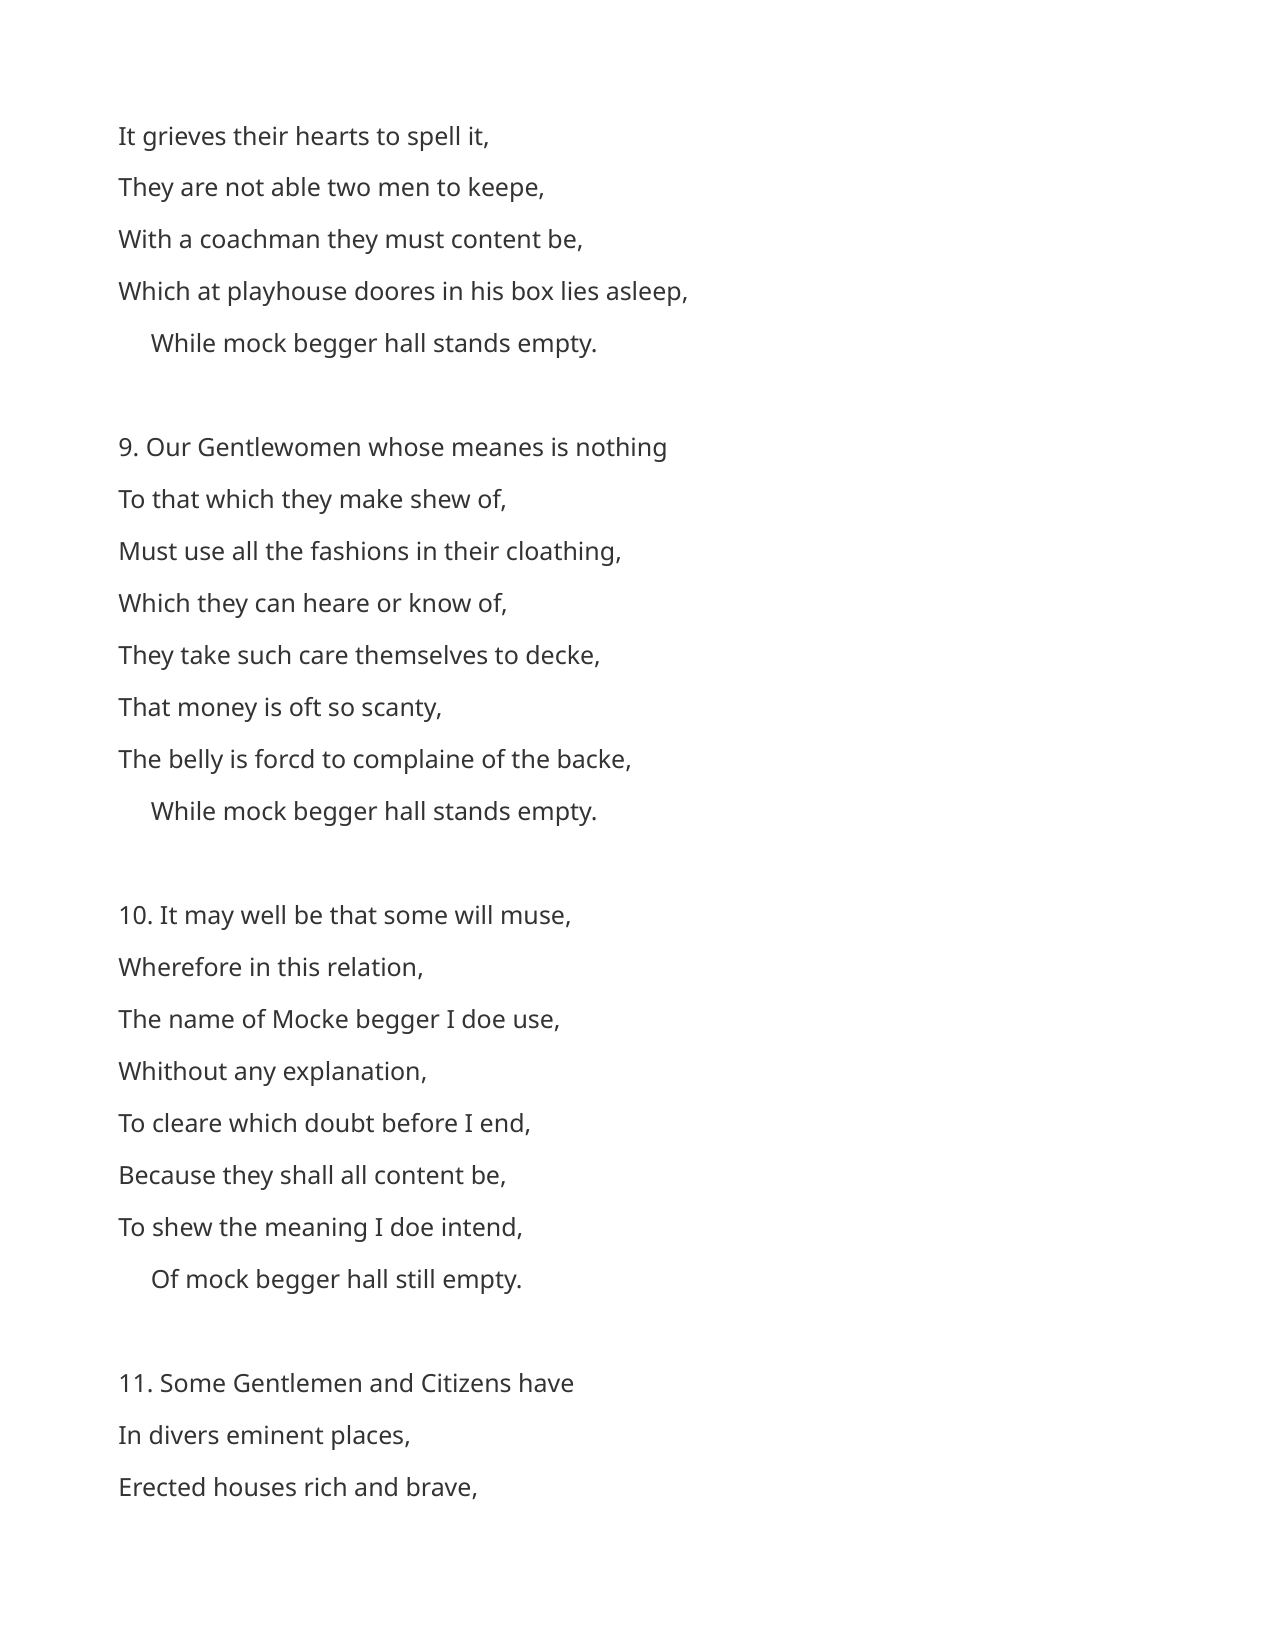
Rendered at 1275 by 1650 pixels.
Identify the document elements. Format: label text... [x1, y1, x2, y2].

text Of mock begger hall still empty. [118, 1262, 1157, 1296]
text That money is oft so scanty, [118, 690, 1157, 724]
text While mock begger hall stands empty. [118, 326, 1157, 360]
text To that which they make shew of, [118, 482, 1157, 516]
text Which they can heare or know of, [118, 586, 1157, 620]
text Wherefore in this relation, [118, 950, 1157, 984]
text It grieves their hearts to spell it, [118, 118, 1157, 152]
text 11. Some Gentlemen and Citizens have [118, 1366, 1157, 1400]
text The belly is forcd to complaine of the backe, [118, 742, 1157, 776]
text With a coachman they must content be, [118, 222, 1157, 256]
text Whithout any explanation, [118, 1054, 1157, 1088]
text Which at playhouse doores in his box lies asleep, [118, 274, 1157, 308]
text 10. It may well be that some will muse, [118, 898, 1157, 932]
text Because they shall all content be, [118, 1158, 1157, 1192]
text They take such care themselves to decke, [118, 638, 1157, 672]
text Erected houses rich and brave, [118, 1469, 1157, 1504]
text The name of Mocke begger I doe use, [118, 1002, 1157, 1036]
text 9. Our Gentlewomen whose meanes is nothing [118, 430, 1157, 464]
text While mock begger hall stands empty. [118, 794, 1157, 828]
text To shew the meaning I doe intend, [118, 1210, 1157, 1244]
text They are not able two men to keepe, [118, 170, 1157, 204]
text In divers eminent places, [118, 1418, 1157, 1452]
text Must use all the fashions in their cloathing, [118, 534, 1157, 568]
text To cleare which doubt before I end, [118, 1106, 1157, 1140]
